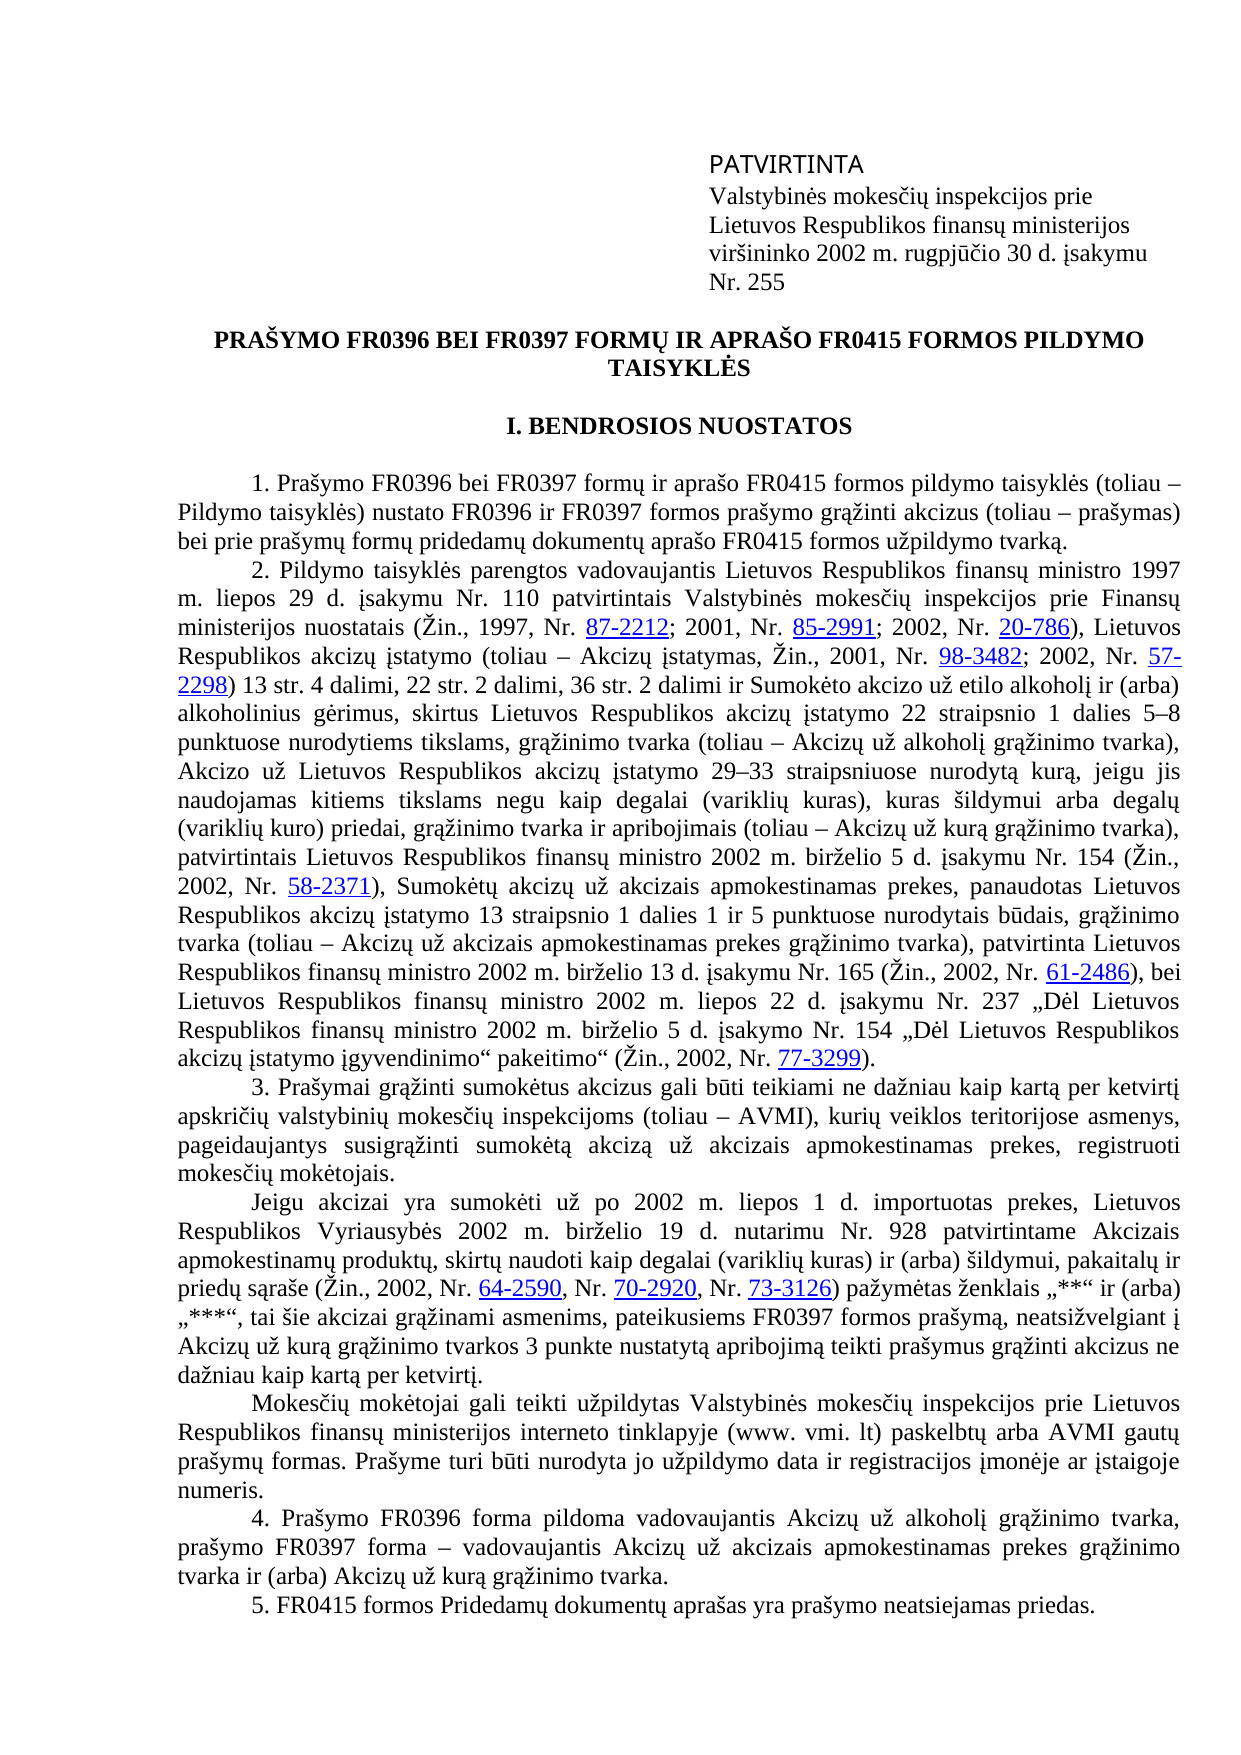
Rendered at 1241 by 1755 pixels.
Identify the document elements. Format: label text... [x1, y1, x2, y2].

text 2. Pildymo taisyklės parengtos vadovaujantis Lietuvos Respublikos finansų ministro 1997 m. liepos 29 d. įsakymu Nr. 110 patvirtintais Valstybinės mokesčių inspekcijos prie Finansų ministerijos nuostatais (Žin., 1997, Nr. 87-2212; 2001, Nr. 85-2991; 2002, Nr. 20-786), Lietuvos Respublikos akcizų įstatymo (toliau – Akcizų įstatymas, Žin., 2001, Nr. 98-3482; 2002, Nr. 57-2298) 13 str. 4 dalimi, 22 str. 2 dalimi, 36 str. 2 dalimi ir Sumokėto akcizo už etilo alkoholį ir (arba) alkoholinius gėrimus, skirtus Lietuvos Respublikos akcizų įstatymo 22 straipsnio 1 dalies 5–8 punktuose nurodytiems tikslams, grąžinimo tvarka (toliau – Akcizų už alkoholį grąžinimo tvarka), Akcizo už Lietuvos Respublikos akcizų įstatymo 29–33 straipsniuose nurodytą kurą, jeigu jis naudojamas kitiems tikslams negu kaip degalai (variklių kuras), kuras šildymui arba degalų (variklių kuro) priedai, grąžinimo tvarka ir apribojimais (toliau – Akcizų už kurą grąžinimo tvarka), patvirtintais Lietuvos Respublikos finansų ministro 2002 m. birželio 5 d. įsakymu Nr. 154 (Žin., 2002, Nr. 58-2371), Sumokėtų akcizų už akcizais apmokestinamas prekes, panaudotas Lietuvos Respublikos akcizų įstatymo 13 straipsnio 1 dalies 1 ir 5 punktuose nurodytais būdais, grąžinimo tvarka (toliau – Akcizų už akcizais apmokestinamas prekes grąžinimo tvarka), patvirtinta Lietuvos Respublikos finansų ministro 2002 m. birželio 13 d. įsakymu Nr. 165 (Žin., 2002, Nr. 61-2486), bei Lietuvos Respublikos finansų ministro 2002 m. liepos 22 d. įsakymu Nr. 237 „Dėl Lietuvos Respublikos finansų ministro 2002 m. birželio 5 d. įsakymo Nr. 154 „Dėl Lietuvos Respublikos akcizų įstatymo įgyvendinimo“ pakeitimo“ (Žin., 2002, Nr. 77-3299). [177, 555, 1181, 1072]
text I. BENDROSIOS NUOSTATOS [177, 411, 1181, 440]
text PATVIRTINTA [177, 147, 1181, 181]
text 5. FR0415 formos Pridedamų dokumentų aprašas yra prašymo neatsiejamas priedas. [177, 1590, 1181, 1618]
text Mokesčių mokėtojai gali teikti užpildytas Valstybinės mokesčių inspekcijos prie Lietuvos Respublikos finansų ministerijos interneto tinklapyje (www. vmi. lt) paskelbtų arba AVMI gautų prašymų formas. Prašyme turi būti nurodyta jo užpildymo data ir registracijos įmonėje ar įstaigoje numeris. [177, 1388, 1181, 1503]
text Valstybinės mokesčių inspekcijos prie [177, 181, 1181, 210]
text 3. Prašymai grąžinti sumokėtus akcizus gali būti teikiami ne dažniau kaip kartą per ketvirtį apskričių valstybinių mokesčių inspekcijoms (toliau – AVMI), kurių veiklos teritorijose asmenys, pageidaujantys susigrąžinti sumokėtą akcizą už akcizais apmokestinamas prekes, registruoti mokesčių mokėtojais. [177, 1072, 1181, 1187]
text Nr. 255 [177, 267, 1181, 296]
text Jeigu akcizai yra sumokėti už po 2002 m. liepos 1 d. importuotas prekes, Lietuvos Respublikos Vyriausybės 2002 m. birželio 19 d. nutarimu Nr. 928 patvirtintame Akcizais apmokestinamų produktų, skirtų naudoti kaip degalai (variklių kuras) ir (arba) šildymui, pakaitalų ir priedų sąraše (Žin., 2002, Nr. 64-2590, Nr. 70-2920, Nr. 73-3126) pažymėtas ženklais „**“ ir (arba) „***“, tai šie akcizai grąžinami asmenims, pateikusiems FR0397 formos prašymą, neatsižvelgiant į Akcizų už kurą grąžinimo tvarkos 3 punkte nustatytą apribojimą teikti prašymus grąžinti akcizus ne dažniau kaip kartą per ketvirtį. [177, 1187, 1181, 1388]
text 1. Prašymo FR0396 bei FR0397 formų ir aprašo FR0415 formos pildymo taisyklės (toliau – Pildymo taisyklės) nustato FR0396 ir FR0397 formos prašymo grąžinti akcizus (toliau – prašymas) bei prie prašymų formų pridedamų dokumentų aprašo FR0415 formos užpildymo tvarką. [177, 468, 1181, 555]
text PRAŠYMO FR0396 BEI FR0397 FORMŲ IR APRAŠO FR0415 FORMOS PILDYMO TAISYKLĖS [177, 325, 1181, 382]
text Lietuvos Respublikos finansų ministerijos [177, 210, 1181, 238]
text viršininko 2002 m. rugpjūčio 30 d. įsakymu [177, 238, 1181, 267]
text 4. Prašymo FR0396 forma pildoma vadovaujantis Akcizų už alkoholį grąžinimo tvarka, prašymo FR0397 forma – vadovaujantis Akcizų už akcizais apmokestinamas prekes grąžinimo tvarka ir (arba) Akcizų už kurą grąžinimo tvarka. [177, 1503, 1181, 1590]
